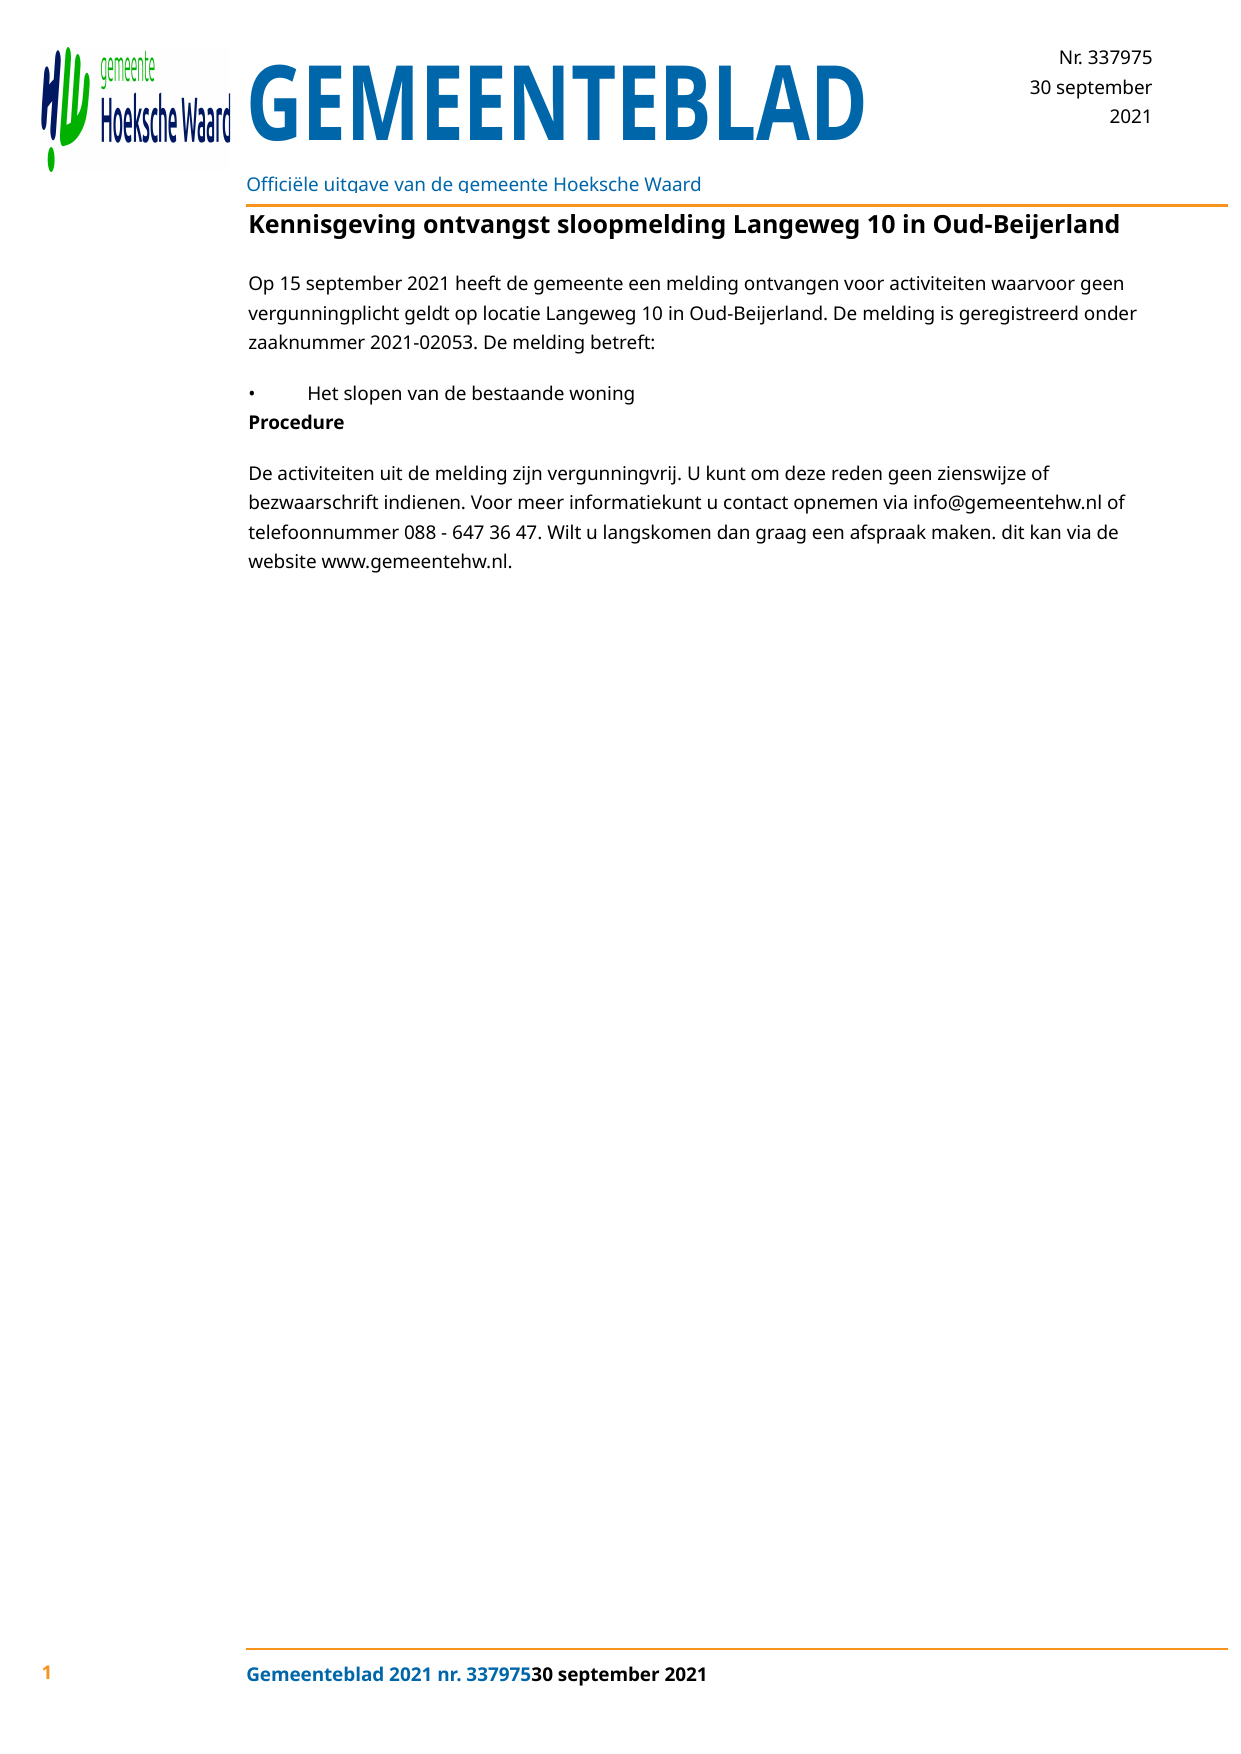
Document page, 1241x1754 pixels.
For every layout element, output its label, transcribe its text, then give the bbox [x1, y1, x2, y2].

text De activiteiten uit de melding zijn vergunningvrij. U kunt om deze reden geen zienswijze of bezwaarschrift indienen. Voor meer informatiekunt u contact opnemen via info@gemeentehw.nl of telefoonnummer 088 - 647 36 47. Wilt u langskomen dan graag een afspraak maken. dit kan via de website www.gemeentehw.nl. [248, 460, 1152, 574]
text Op 15 september 2021 heeft de gemeente een melding ontvangen voor activiteiten waarvoor geen vergunningplicht geldt op locatie Langeweg 10 in Oud-Beijerland. De melding is geregistreerd onder zaaknummer 2021-02053. De melding betreft: [248, 270, 1152, 355]
list Het slopen van de bestaande woning [248, 380, 1152, 406]
text Kennisgeving ontvangst sloopmelding Langeweg 10 in Oud-Beijerland [248, 207, 1152, 241]
text Procedure [248, 409, 1152, 435]
picture [41, 47, 231, 172]
